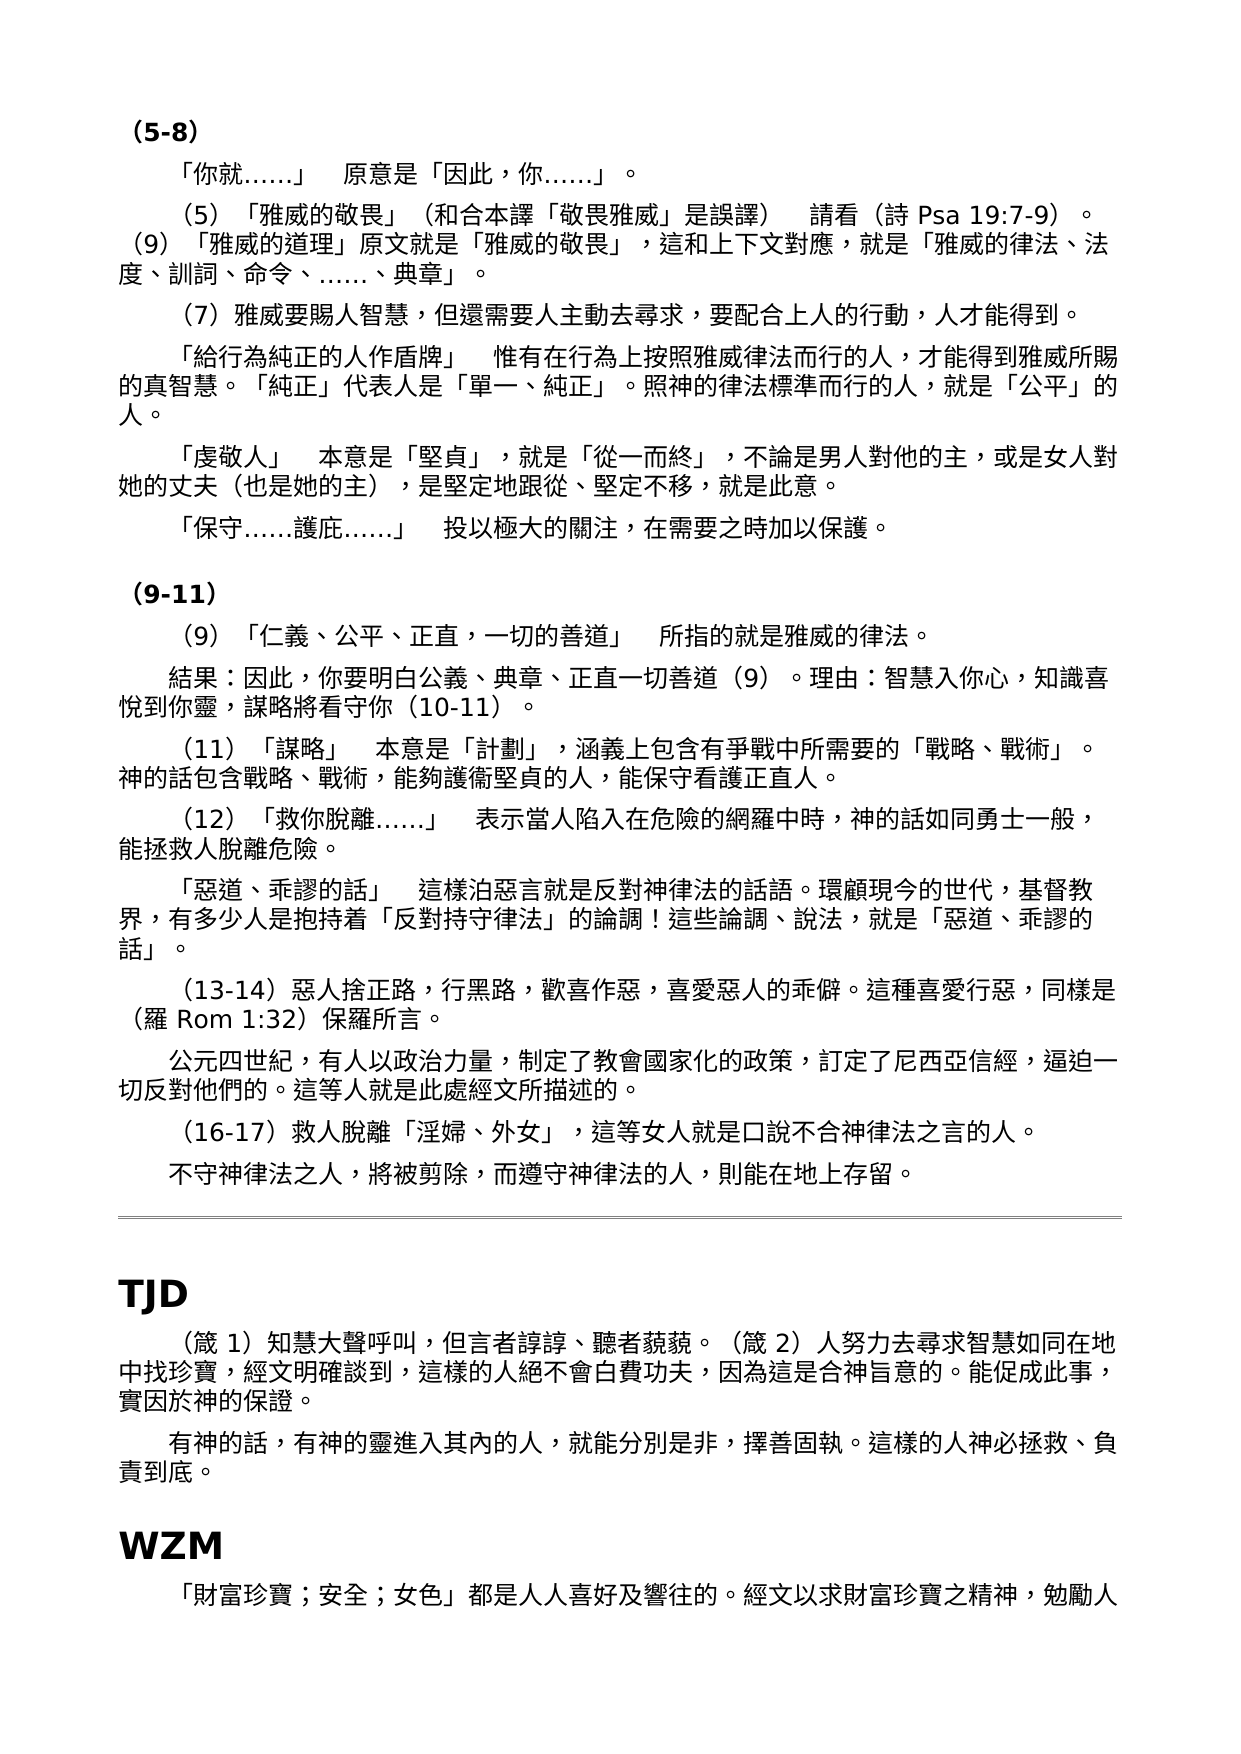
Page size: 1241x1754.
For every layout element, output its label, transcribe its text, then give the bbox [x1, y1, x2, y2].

text （5）「雅威的敬畏」（和合本譯「敬畏雅威」是誤譯） 請看（詩 Psa 19:7-9）。（9）「雅威的道理」原文就是「雅威的敬畏」，這和上下文對應，就是「雅威的律法、法度、訓詞、命令、……、典章」。 [118, 201, 1122, 289]
subtitle TJD [118, 1273, 1122, 1316]
text 結果：因此，你要明白公義、典章、正直一切善道（9）。理由：智慧入你心，知識喜悅到你靈，謀略將看守你（10-11）。 [118, 664, 1122, 722]
text （11）「謀略」 本意是「計劃」，涵義上包含有爭戰中所需要的「戰略、戰術」。神的話包含戰略、戰術，能夠護衞堅貞的人，能保守看護正直人。 [118, 735, 1122, 793]
text 「虔敬人」 本意是「堅貞」，就是「從一而終」，不論是男人對他的主，或是女人對她的丈夫（也是她的主），是堅定地跟從、堅定不移，就是此意。 [118, 443, 1122, 501]
subtitle （9-11） [118, 581, 1122, 610]
text （12）「救你脫離……」 表示當人陷入在危險的網羅中時，神的話如同勇士一般，能拯救人脫離危險。 [118, 806, 1122, 864]
text （16-17）救人脫離「淫婦、外女」，這等女人就是口說不合神律法之言的人。 [118, 1118, 1122, 1147]
text 「保守……護庇……」 投以極大的關注，在需要之時加以保護。 [118, 514, 1122, 543]
text 公元四世紀，有人以政治力量，制定了教會國家化的政策，訂定了尼西亞信經，逼迫一切反對他們的。這等人就是此處經文所描述的。 [118, 1047, 1122, 1106]
text （7）雅威要賜人智慧，但還需要人主動去尋求，要配合上人的行動，人才能得到。 [118, 301, 1122, 331]
text 「財富珍寶；安全；女色」都是人人喜好及響往的。經文以求財富珍寶之精神，勉勵人 [118, 1581, 1122, 1610]
subtitle WZM [118, 1525, 1122, 1568]
text 「惡道、乖謬的話」 這樣泊惡言就是反對神律法的話語。環顧現今的世代，基督教界，有多少人是抱持着「反對持守律法」的論調！這些論調、說法，就是「惡道、乖謬的話」。 [118, 876, 1122, 964]
text 不守神律法之人，將被剪除，而遵守神律法的人，則能在地上存留。 [118, 1160, 1122, 1189]
text （13-14）惡人捨正路，行黑路，歡喜作惡，喜愛惡人的乖僻。這種喜愛行惡，同樣是（羅 Rom 1:32）保羅所言。 [118, 976, 1122, 1035]
text （9）「仁義、公平、正直，一切的善道」 所指的就是雅威的律法。 [118, 622, 1122, 651]
text 「你就……」 原意是「因此，你……」。 [118, 160, 1122, 189]
text 有神的話，有神的靈進入其內的人，就能分別是非，擇善固執。這樣的人神必拯救、負責到底。 [118, 1429, 1122, 1487]
text （箴 1）知慧大聲呼叫，但言者諄諄、聽者藐藐。（箴 2）人努力去尋求智慧如同在地中找珍寶，經文明確談到，這樣的人絕不會白費功夫，因為這是合神旨意的。能促成此事，實因於神的保證。 [118, 1329, 1122, 1416]
subtitle （5-8） [118, 118, 1122, 147]
text 「給行為純正的人作盾牌」 惟有在行為上按照雅威律法而行的人，才能得到雅威所賜的真智慧。「純正」代表人是「單一、純正」。照神的律法標準而行的人，就是「公平」的人。 [118, 343, 1122, 431]
